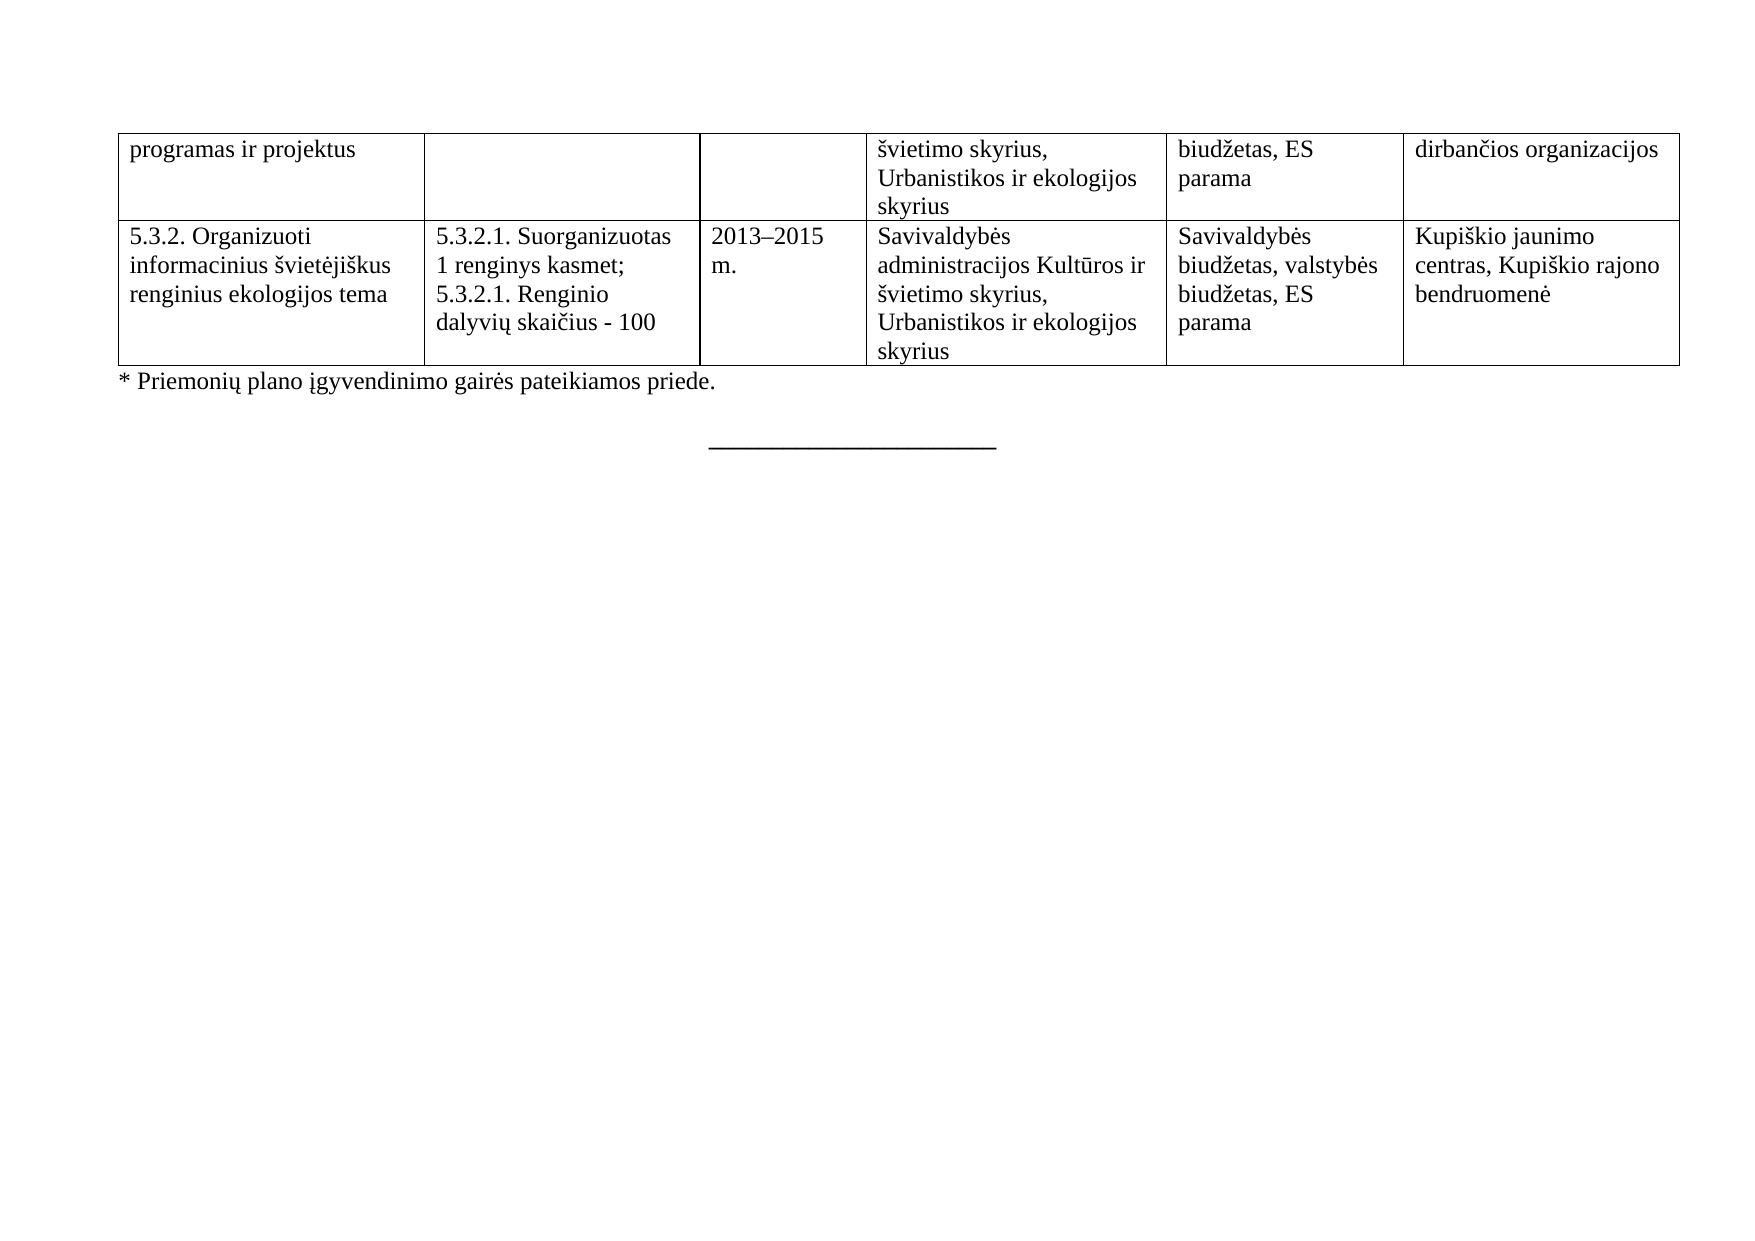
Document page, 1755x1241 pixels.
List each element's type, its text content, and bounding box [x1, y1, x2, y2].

table_cell 5.3.2.1. Suorganizuotas 1 renginys kasmet; 5.3.2.1. Renginio dalyvių skaičius - 100 [425, 221, 699, 365]
text _______________________ [709, 423, 1636, 452]
table_cell [425, 134, 699, 220]
table_cell švietimo skyrius, Urbanistikos ir ekologijos skyrius [867, 134, 1166, 220]
table_cell Savivaldybės administracijos Kultūros ir švietimo skyrius, Urbanistikos ir ekologijos skyrius [867, 221, 1166, 365]
table_cell 5.3.2. Organizuoti informacinius švietėjiškus renginius ekologijos tema [119, 221, 424, 365]
table_cell dirbančios organizacijos [1404, 134, 1679, 220]
table_cell programas ir projektus [119, 134, 424, 220]
table_cell Savivaldybės biudžetas, valstybės biudžetas, ES parama [1167, 221, 1403, 365]
table_cell biudžetas, ES parama [1167, 134, 1403, 220]
table_cell 2013–2015 m. [701, 221, 866, 365]
table_cell [701, 134, 866, 220]
text * Priemonių plano įgyvendinimo gairės pateikiamos priede. [118, 366, 1636, 395]
table_cell Kupiškio jaunimo centras, Kupiškio rajono bendruomenė [1404, 221, 1679, 365]
